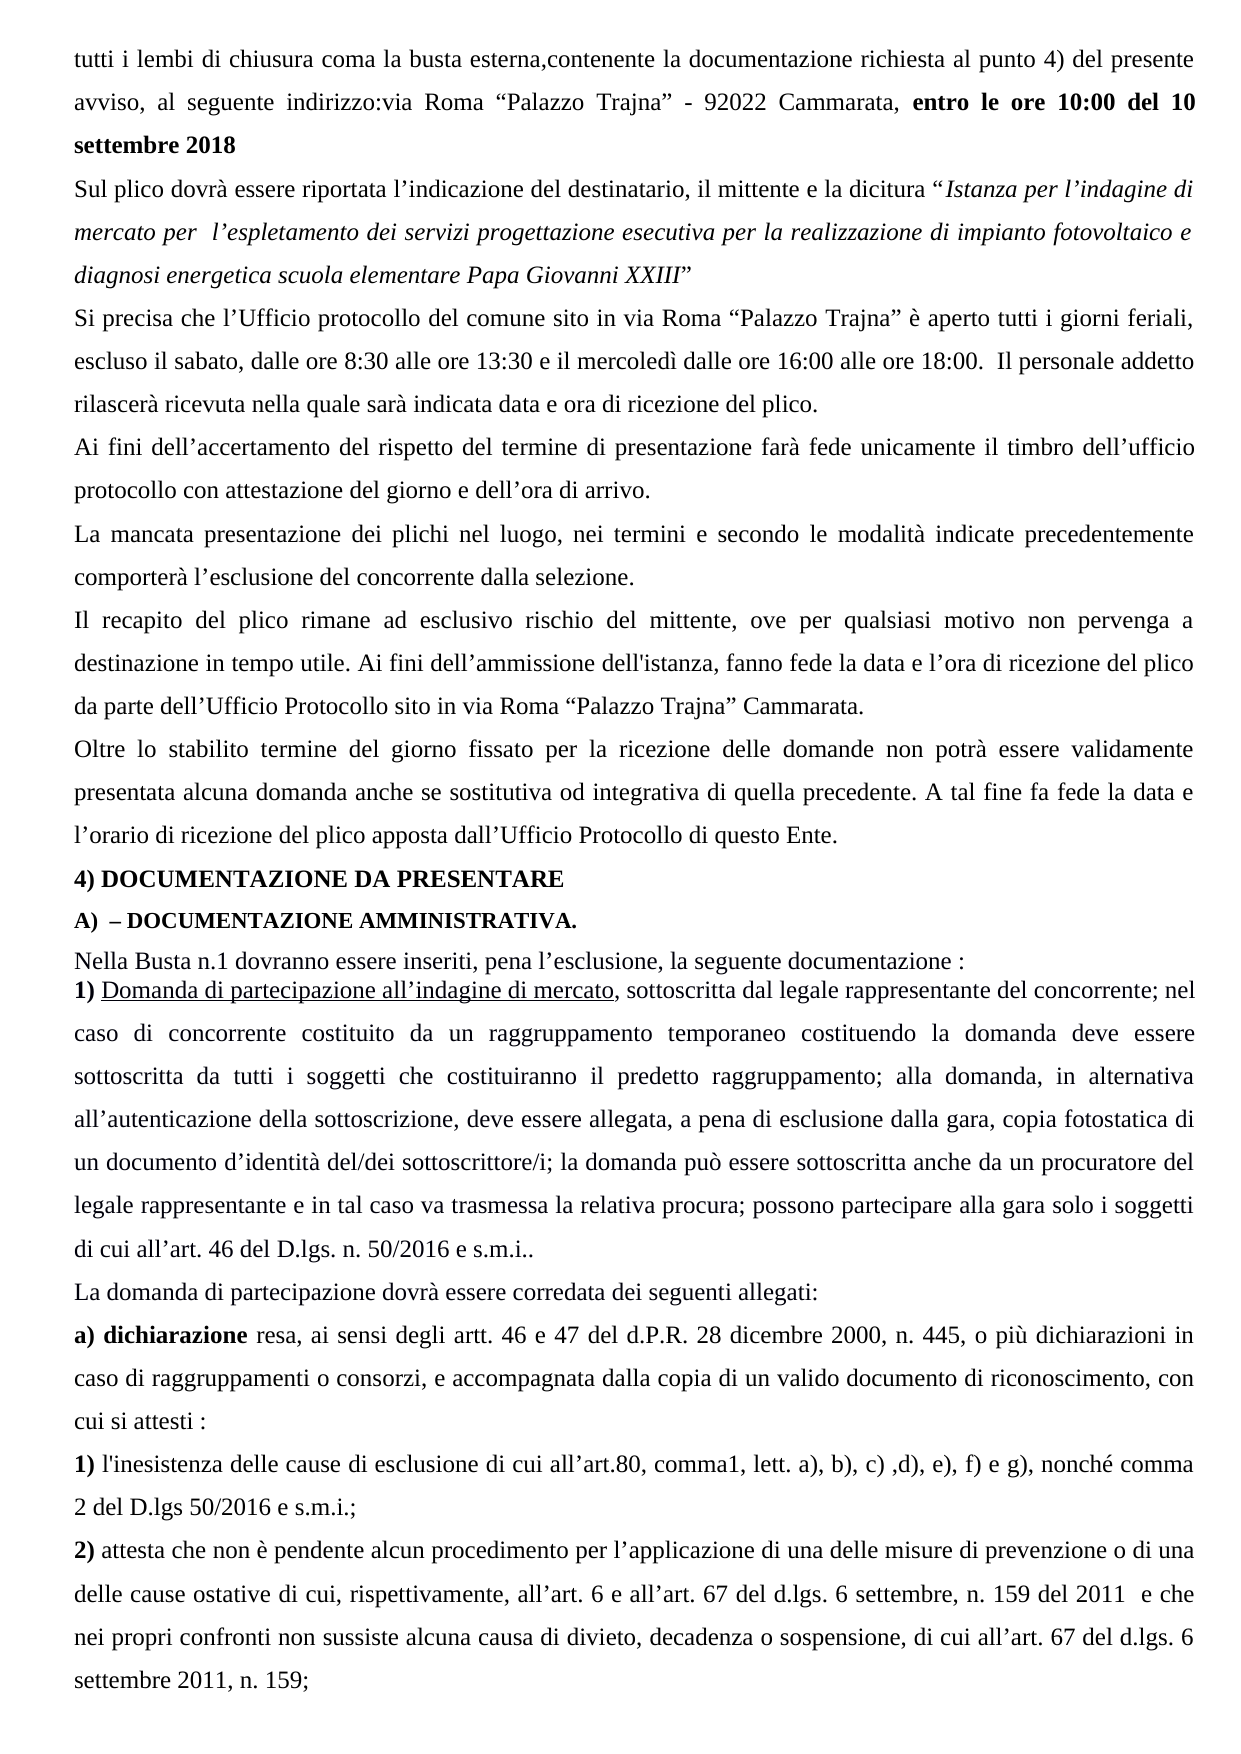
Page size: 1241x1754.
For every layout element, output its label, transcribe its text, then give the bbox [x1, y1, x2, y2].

text Si precisa che l’Ufficio protocollo del comune sito in via Roma “Palazzo Trajna” è aperto tutti i giorni feriali, escluso il sabato, dalle ore 8:30 alle ore 13:30 e il mercoledì dalle ore 16:00 alle ore 18:00. Il personale addetto rilascerà ricevuta nella quale sarà indicata data e ora di ricezione del plico. [74, 303, 1196, 418]
text Il recapito del plico rimane ad esclusivo rischio del mittente, ove per qualsiasi motivo non pervenga a destinazione in tempo utile. Ai fini dell’ammissione dell'istanza, fanno fede la data e l’ora di ricezione del plico da parte dell’Ufficio Protocollo sito in via Roma “Palazzo Trajna” Cammarata. [74, 605, 1196, 720]
text 1) Domanda di partecipazione all’indagine di mercato, sottoscritta dal legale rappresentante del concorrente; nel caso di concorrente costituito da un raggruppamento temporaneo costituendo la domanda deve essere sottoscritta da tutti i soggetti che costituiranno il predetto raggruppamento; alla domanda, in alternativa all’autenticazione della sottoscrizione, deve essere allegata, a pena di esclusione dalla gara, copia fotostatica di un documento d’identità del/dei sottoscrittore/i; la domanda può essere sottoscritta anche da un procuratore del legale rappresentante e in tal caso va trasmessa la relativa procura; possono partecipare alla gara solo i soggetti di cui all’art. 46 del D.lgs. n. 50/2016 e s.m.i.. [74, 975, 1196, 1262]
text Sul plico dovrà essere riportata l’indicazione del destinatario, il mittente e la dicitura “Istanza per l’indagine di mercato per l’espletamento dei servizi progettazione esecutiva per la realizzazione di impianto fotovoltaico e diagnosi energetica scuola elementare Papa Giovanni XXIII” [74, 174, 1196, 289]
text tutti i lembi di chiusura coma la busta esterna,contenente la documentazione richiesta al punto 4) del presente avviso, al seguente indirizzo:via Roma “Palazzo Trajna” - 92022 Cammarata, entro le ore 10:00 del 10 settembre 2018 [74, 44, 1196, 159]
text A) – DOCUMENTAZIONE AMMINISTRATIVA. [74, 907, 1196, 933]
text Ai fini dell’accertamento del rispetto del termine di presentazione farà fede unicamente il timbro dell’ufficio protocollo con attestazione del giorno e dell’ora di arrivo. [74, 432, 1196, 504]
text Nella Busta n.1 dovranno essere inseriti, pena l’esclusione, la seguente documentazione : [74, 946, 1196, 975]
text La domanda di partecipazione dovrà essere corredata dei seguenti allegati: [74, 1277, 1196, 1306]
text Oltre lo stabilito termine del giorno fissato per la ricezione delle domande non potrà essere validamente presentata alcuna domanda anche se sostitutiva od integrativa di quella precedente. A tal fine fa fede la data e l’orario di ricezione del plico apposta dall’Ufficio Protocollo di questo Ente. [74, 734, 1196, 849]
text a) dichiarazione resa, ai sensi degli artt. 46 e 47 del d.P.R. 28 dicembre 2000, n. 445, o più dichiarazioni in caso di raggruppamenti o consorzi, e accompagnata dalla copia di un valido documento di riconoscimento, con cui si attesti : [74, 1320, 1196, 1435]
text 1) l'inesistenza delle cause di esclusione di cui all’art.80, comma1, lett. a), b), c) ,d), e), f) e g), nonché comma 2 del D.lgs 50/2016 e s.m.i.; [74, 1449, 1196, 1521]
text La mancata presentazione dei plichi nel luogo, nei termini e secondo le modalità indicate precedentemente comporterà l’esclusione del concorrente dalla selezione. [74, 519, 1196, 591]
text 2) attesta che non è pendente alcun procedimento per l’applicazione di una delle misure di prevenzione o di una delle cause ostative di cui, rispettivamente, all’art. 6 e all’art. 67 del d.lgs. 6 settembre, n. 159 del 2011 e che nei propri confronti non sussiste alcuna causa di divieto, decadenza o sospensione, di cui all’art. 67 del d.lgs. 6 settembre 2011, n. 159; [74, 1536, 1196, 1694]
text 4) DOCUMENTAZIONE DA PRESENTARE [74, 864, 1196, 892]
